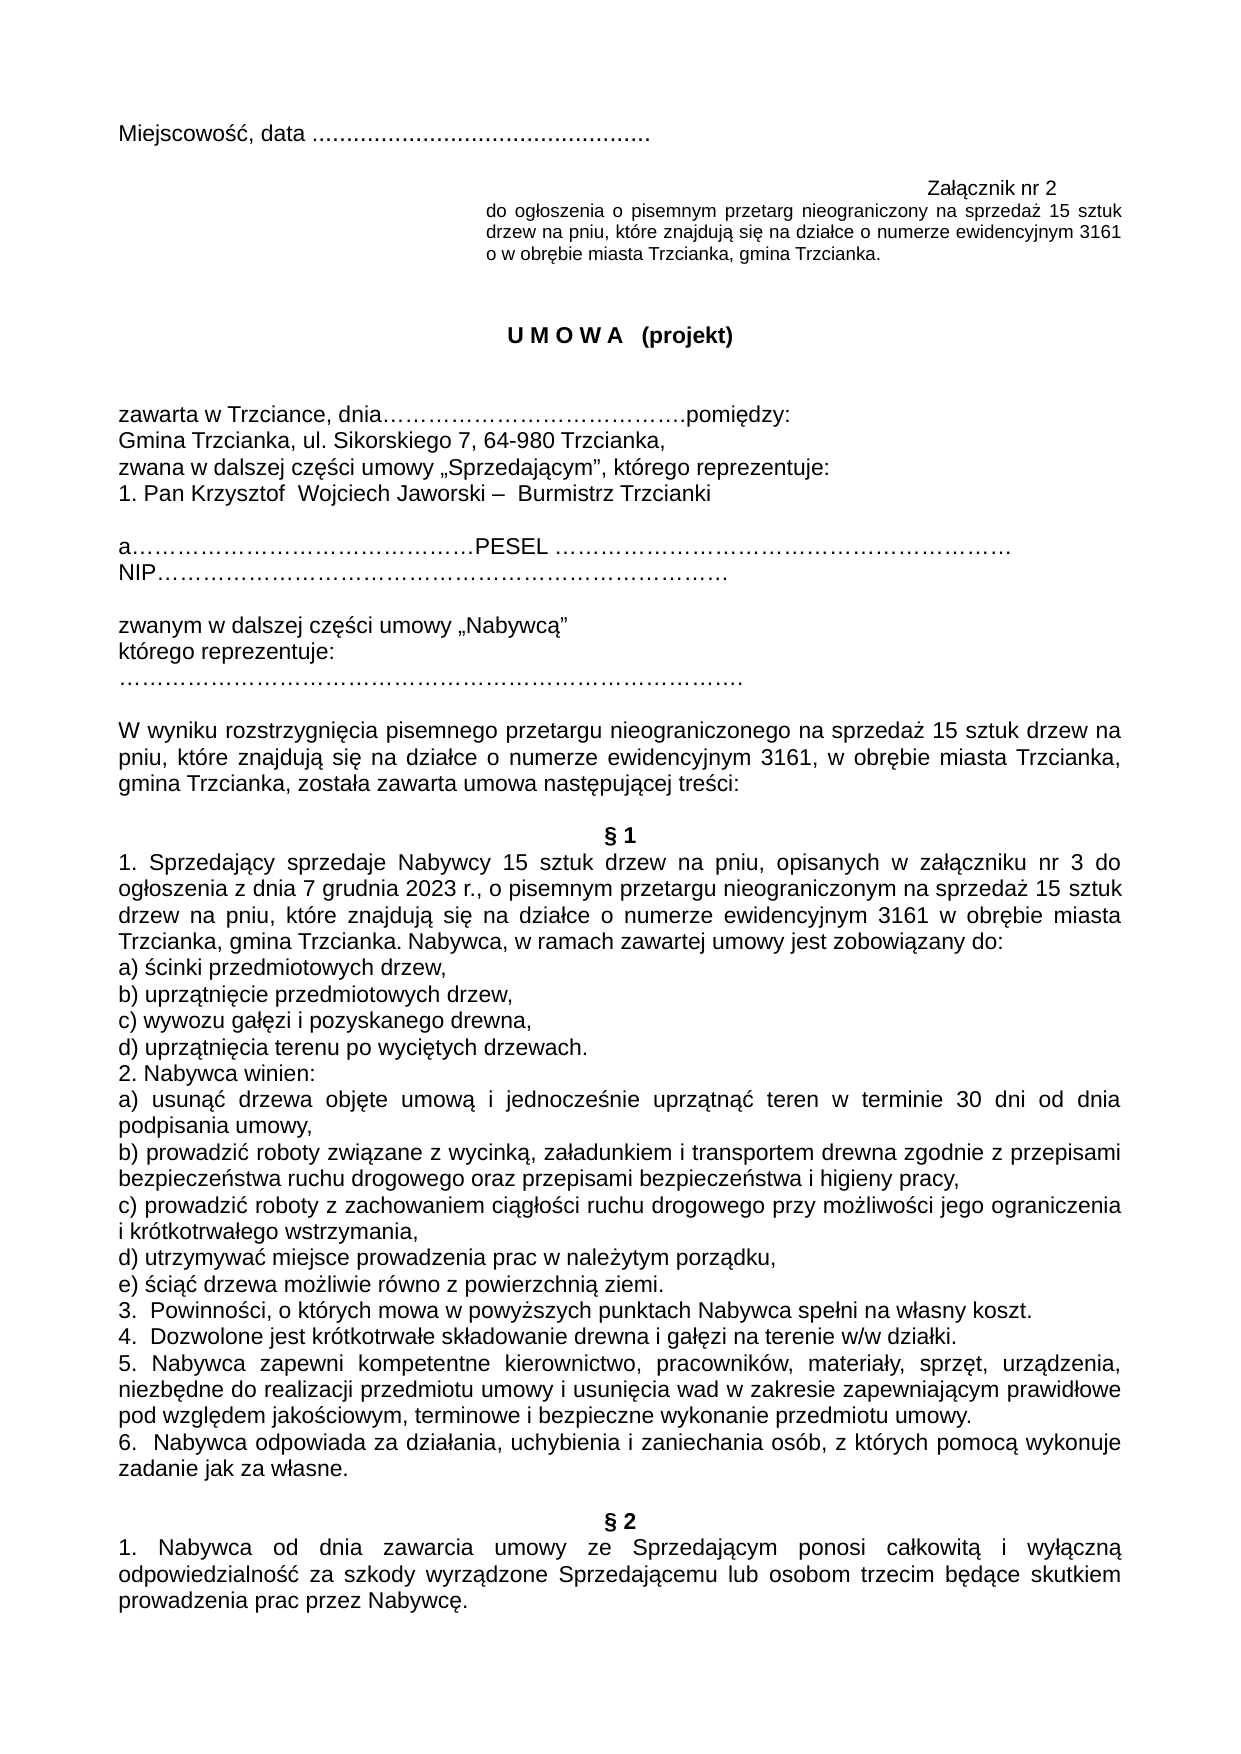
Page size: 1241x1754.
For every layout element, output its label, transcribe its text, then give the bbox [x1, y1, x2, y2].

text b) uprzątnięcie przedmiotowych drzew, [118, 981, 1122, 1007]
text § 2 [118, 1508, 1122, 1534]
text c) prowadzić roboty z zachowaniem ciągłości ruchu drogowego przy możliwości jego ograniczenia i krótkotrwałego wstrzymania, [118, 1192, 1122, 1244]
text 1. Pan Krzysztof Wojciech Jaworski – Burmistrz Trzcianki [118, 480, 1122, 506]
text Załącznik nr 2 [927, 176, 1122, 199]
text a………………………………………PESEL …………………………………………………… [118, 533, 1122, 559]
text NIP………………………………………………………………… [118, 559, 1122, 585]
text e) ściąć drzewa możliwie równo z powierzchnią ziemi. [118, 1271, 1122, 1297]
text c) wywozu gałęzi i pozyskanego drewna, [118, 1007, 1122, 1033]
text 5. Nabywca zapewni kompetentne kierownictwo, pracowników, materiały, sprzęt, urządzenia, niezbędne do realizacji przedmiotu umowy i usunięcia wad w zakresie zapewniającym prawidłowe pod względem jakościowym, terminowe i bezpieczne wykonanie przedmiotu umowy. [118, 1350, 1122, 1429]
text ………………………………………………………………………. [118, 664, 1122, 691]
text U M O W A (projekt) [118, 322, 1122, 348]
text zwana w dalszej części umowy „Sprzedającym”, którego reprezentuje: [118, 453, 1122, 480]
text zwanym w dalszej części umowy „Nabywcą” [118, 612, 1122, 638]
text Gmina Trzcianka, ul. Sikorskiego 7, 64-980 Trzcianka, [118, 427, 1122, 453]
text d) uprzątnięcia terenu po wyciętych drzewach. [118, 1033, 1122, 1060]
text a) usunąć drzewa objęte umową i jednocześnie uprzątnąć teren w terminie 30 dni od dnia podpisania umowy, [118, 1086, 1122, 1139]
text 1. Sprzedający sprzedaje Nabywcy 15 sztuk drzew na pniu, opisanych w załączniku nr 3 do ogłoszenia z dnia 7 grudnia 2023 r., o pisemnym przetargu nieograniczonym na sprzedaż 15 sztuk drzew na pniu, które znajdują się na działce o numerze ewidencyjnym 3161 w obrębie miasta Trzcianka, gmina Trzcianka. Nabywca, w ramach zawartej umowy jest zobowiązany do: [118, 849, 1122, 954]
text W wyniku rozstrzygnięcia pisemnego przetargu nieograniczonego na sprzedaż 15 sztuk drzew na pniu, które znajdują się na działce o numerze ewidencyjnym 3161, w obrębie miasta Trzcianka, gmina Trzcianka, została zawarta umowa następującej treści: [118, 717, 1122, 796]
text b) prowadzić roboty związane z wycinką, załadunkiem i transportem drewna zgodnie z przepisami bezpieczeństwa ruchu drogowego oraz przepisami bezpieczeństwa i higieny pracy, [118, 1139, 1122, 1192]
text § 1 [118, 822, 1122, 849]
text zawarta w Trzciance, dnia………………………………….pomiędzy: [118, 401, 1122, 427]
text d) utrzymywać miejsce prowadzenia prac w należytym porządku, [118, 1244, 1122, 1271]
text 6. Nabywca odpowiada za działania, uchybienia i zaniechania osób, z których pomocą wykonuje zadanie jak za własne. [118, 1429, 1122, 1481]
text a) ścinki przedmiotowych drzew, [118, 954, 1122, 981]
text 1. Nabywca od dnia zawarcia umowy ze Sprzedającym ponosi całkowitą i wyłączną odpowiedzialność za szkody wyrządzone Sprzedającemu lub osobom trzecim będące skutkiem prowadzenia prac przez Nabywcę. [118, 1534, 1122, 1613]
text 3. Powinności, o których mowa w powyższych punktach Nabywca spełni na własny koszt. [118, 1297, 1122, 1323]
text do ogłoszenia o pisemnym przetarg nieograniczony na sprzedaż 15 sztuk drzew na pniu, które znajdują się na działce o numerze ewidencyjnym 3161 o w obrębie miasta Trzcianka, gmina Trzcianka. [486, 199, 1122, 264]
text 2. Nabywca winien: [118, 1060, 1122, 1086]
text 4. Dozwolone jest krótkotrwałe składowanie drewna i gałęzi na terenie w/w działki. [118, 1323, 1122, 1350]
text którego reprezentuje: [118, 638, 1122, 664]
text Miejscowość, data ................................................. [118, 118, 1122, 147]
